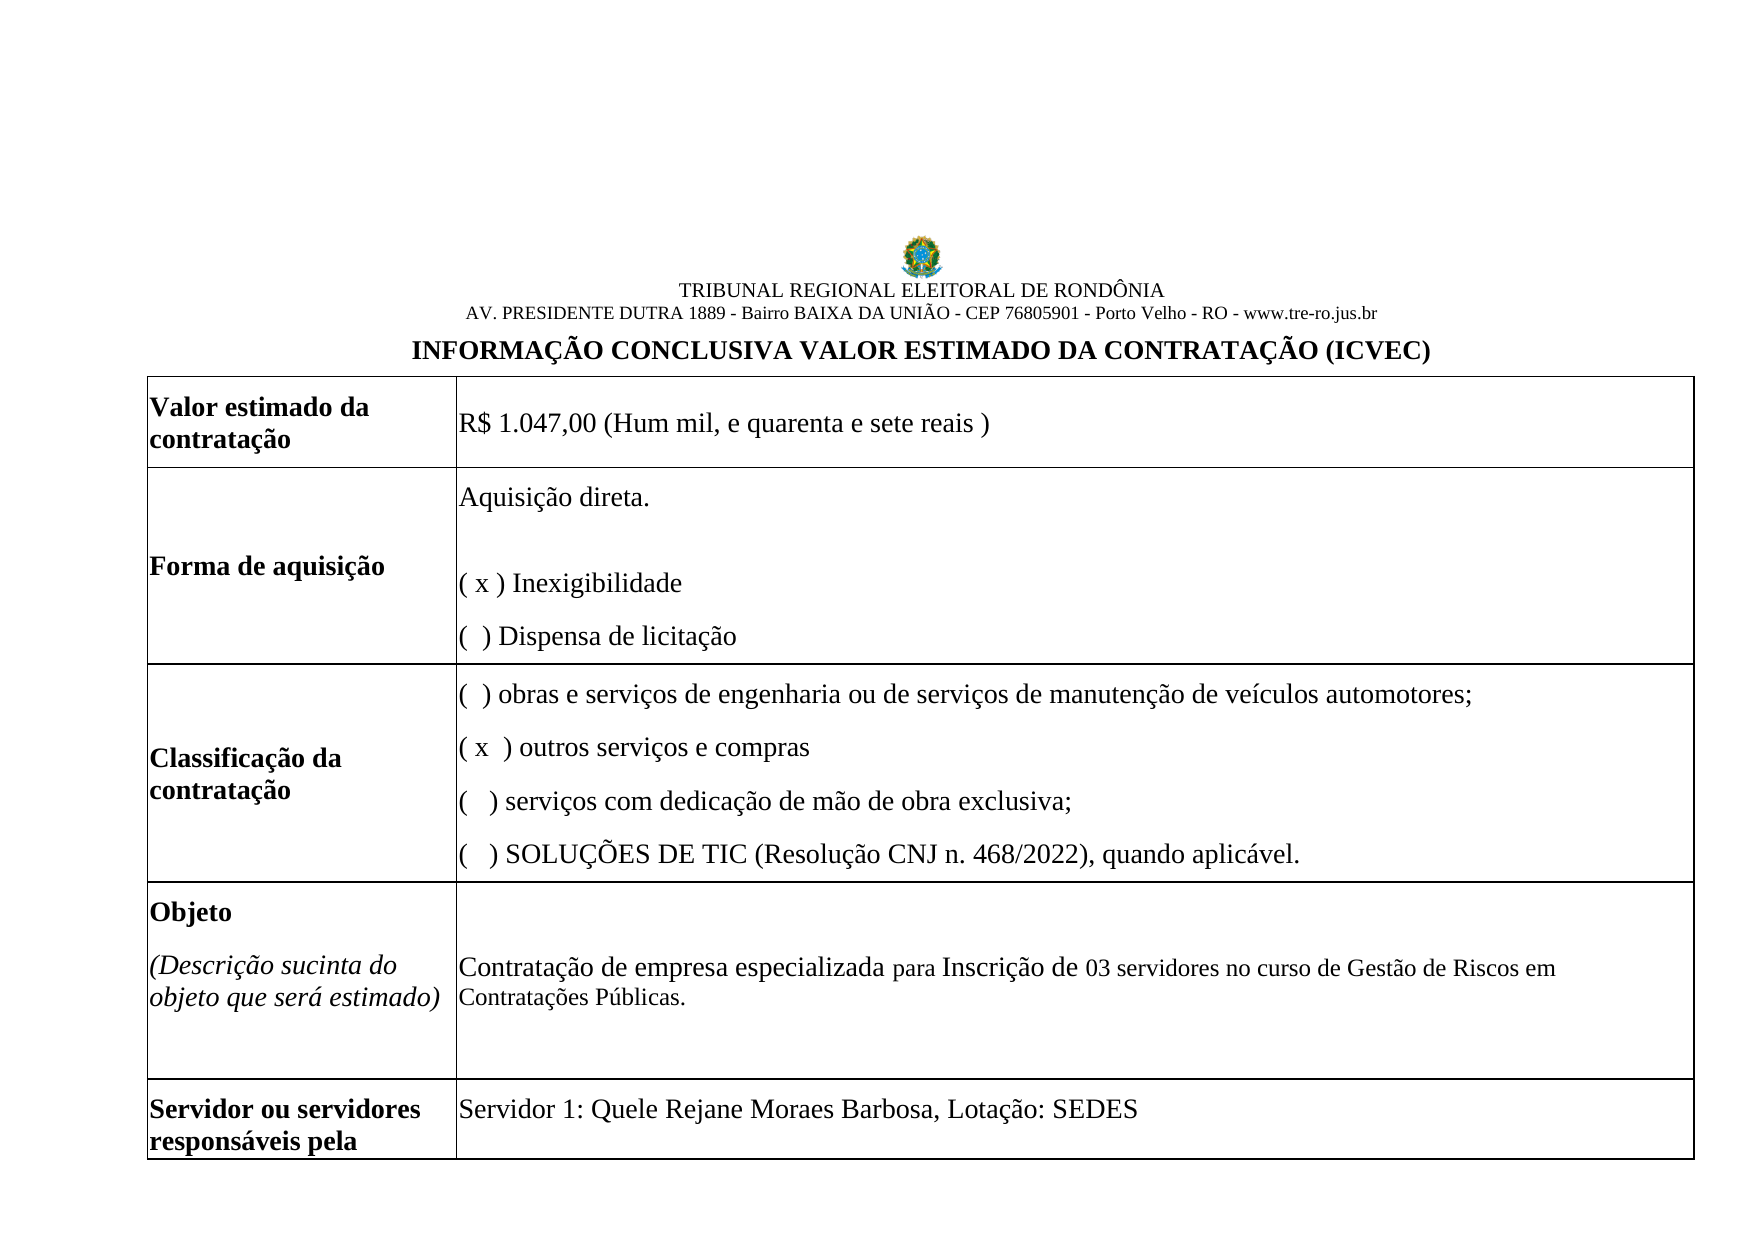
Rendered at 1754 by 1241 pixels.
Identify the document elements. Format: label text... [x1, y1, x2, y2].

table_cell Contratação de empresa especializada para Inscrição de 03 servidores no curso de Gestão de Riscos em Contratações Públicas. [457, 883, 1693, 1078]
text AV. PRESIDENTE DUTRA 1889 - Bairro BAIXA DA UNIÃO - CEP 76805901 - Porto Velho - RO - www.tre-ro.jus.br [148, 302, 1696, 324]
table_cell ( ) obras e serviços de engenharia ou de serviços de manutenção de veículos automotores; ( x ) outros serviços e compras ( ) serviços com dedicação de mão de obra exclusiva; ( ) SOLUÇÕES DE TIC (Resolução CNJ n. 468/2022), quando aplicável. [457, 665, 1693, 881]
table_cell Aquisição direta. ( x ) Inexigibilidade ( ) Dispensa de licitação [457, 468, 1693, 663]
table_cell Forma de aquisição [148, 468, 456, 663]
table_cell Classificação da contratação [148, 665, 456, 881]
table_header R$ 1.047,00 (Hum mil, e quarenta e sete reais ) [457, 377, 1693, 466]
table_cell Objeto (Descrição sucinta do objeto que será estimado) [148, 883, 456, 1078]
table_cell Servidor ou servidores responsáveis pela [148, 1080, 456, 1158]
table_header Valor estimado da contratação [148, 377, 456, 466]
text TRIBUNAL REGIONAL ELEITORAL DE RONDÔNIA [148, 278, 1696, 302]
table_cell Servidor 1: Quele Rejane Moraes Barbosa, Lotação: SEDES [457, 1080, 1693, 1158]
text INFORMAÇÃO CONCLUSIVA VALOR ESTIMADO DA CONTRATAÇÃO (ICVEC) [148, 334, 1696, 365]
